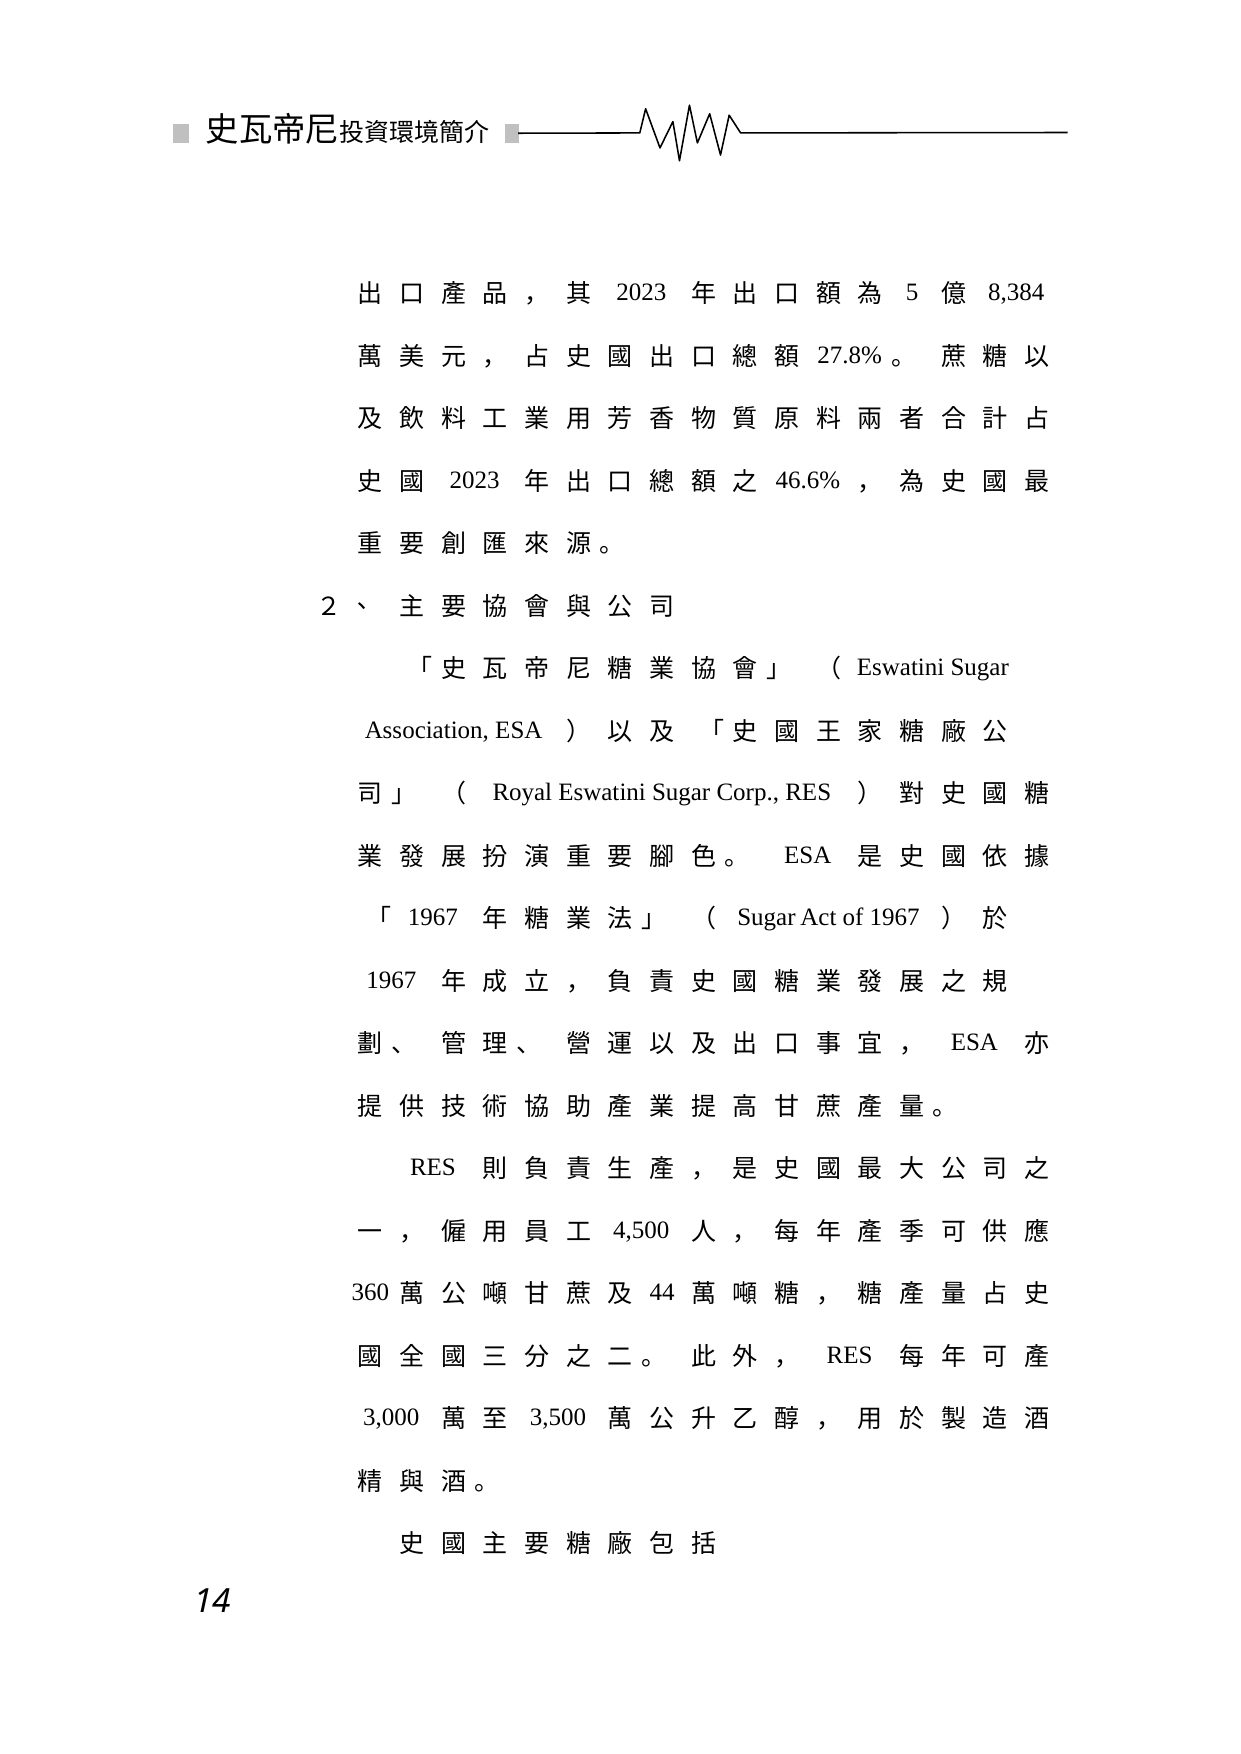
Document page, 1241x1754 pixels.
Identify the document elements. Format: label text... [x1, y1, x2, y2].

text 史國主要糖廠包括 [330, 1500, 1058, 1563]
text ２、主要協會與公司 [281, 563, 1058, 625]
text 「史瓦帝尼糖業協會」（Eswatini Sugar Association, ESA）以及「史國王家糖廠公司」（Royal Eswatini Sugar Corp., RES）對史國糖業發展扮演重要腳色。ESA是史國依據「1967年糖業法」（Sugar Act of 1967）於1967年成立，負責史國糖業發展之規劃、管理、營運以及出口事宜，ESA亦提供技術協助產業提高甘蔗產量。 [330, 625, 1058, 1125]
text RES則負責生產，是史國最大公司之一，僱用員工4,500人，每年產季可供應360萬公噸甘蔗及44萬噸糖，糖產量占史國全國三分之二。此外，RES每年可產3,000萬至3,500萬公升乙醇，用於製造酒精與酒。 [330, 1125, 1058, 1500]
text 出口產品，其2023年出口額為5億8,384萬美元，占史國出口總額27.8%。蔗糖以及飲料工業用芳香物質原料兩者合計占史國2023年出口總額之46.6%，為史國最重要創匯來源。 [330, 250, 1058, 563]
